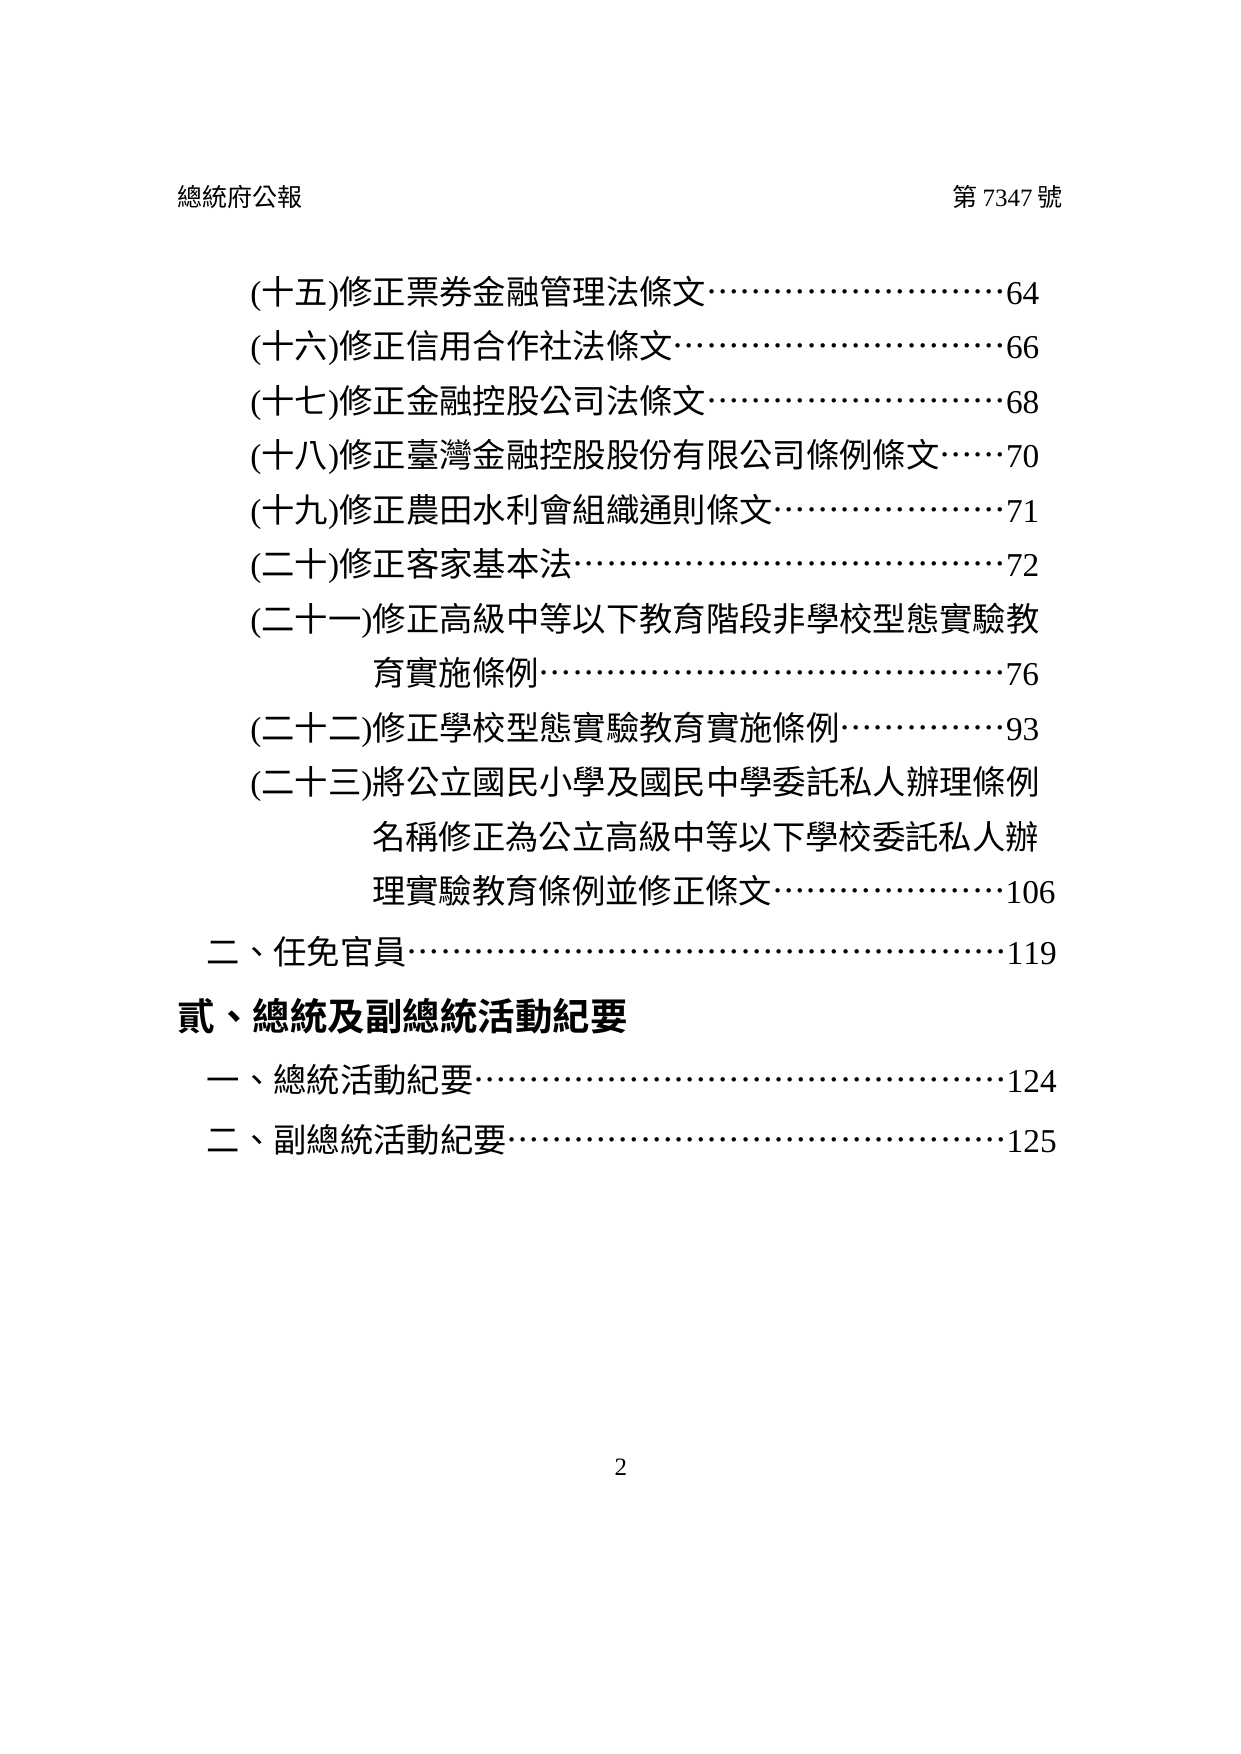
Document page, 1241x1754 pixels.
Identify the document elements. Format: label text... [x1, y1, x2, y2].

text 理實驗教育條例並修正條文…………………106 [372, 865, 1064, 913]
text (二十)修正客家基本法…………………………………72 [250, 538, 1064, 586]
text 一、總統活動紀要…………………………………………124 [206, 1053, 1064, 1102]
text (十八)修正臺灣金融控股股份有限公司條例條文……70 [250, 429, 1064, 477]
text (二十三)將公立國民小學及國民中學委託私人辦理條例 [250, 756, 1064, 804]
text (十七)修正金融控股公司法條文………………………68 [250, 375, 1064, 423]
text (十六)修正信用合作社法條文…………………………66 [250, 320, 1064, 368]
text (十九)修正農田水利會組織通則條文…………………71 [250, 484, 1064, 532]
text (二十一)修正高級中等以下教育階段非學校型態實驗教 [250, 593, 1064, 641]
text 名稱修正為公立高級中等以下學校委託私人辦 [372, 811, 1064, 859]
text 二、副總統活動紀要………………………………………125 [206, 1114, 1064, 1162]
text 育實施條例……………………………………76 [372, 647, 1064, 695]
text (十五)修正票券金融管理法條文………………………64 [250, 266, 1064, 314]
text 二、任免官員………………………………………………119 [206, 926, 1064, 974]
text (二十二)修正學校型態實驗教育實施條例……………93 [250, 702, 1064, 750]
text 貳、總統及副總統活動紀要 [177, 987, 1064, 1041]
